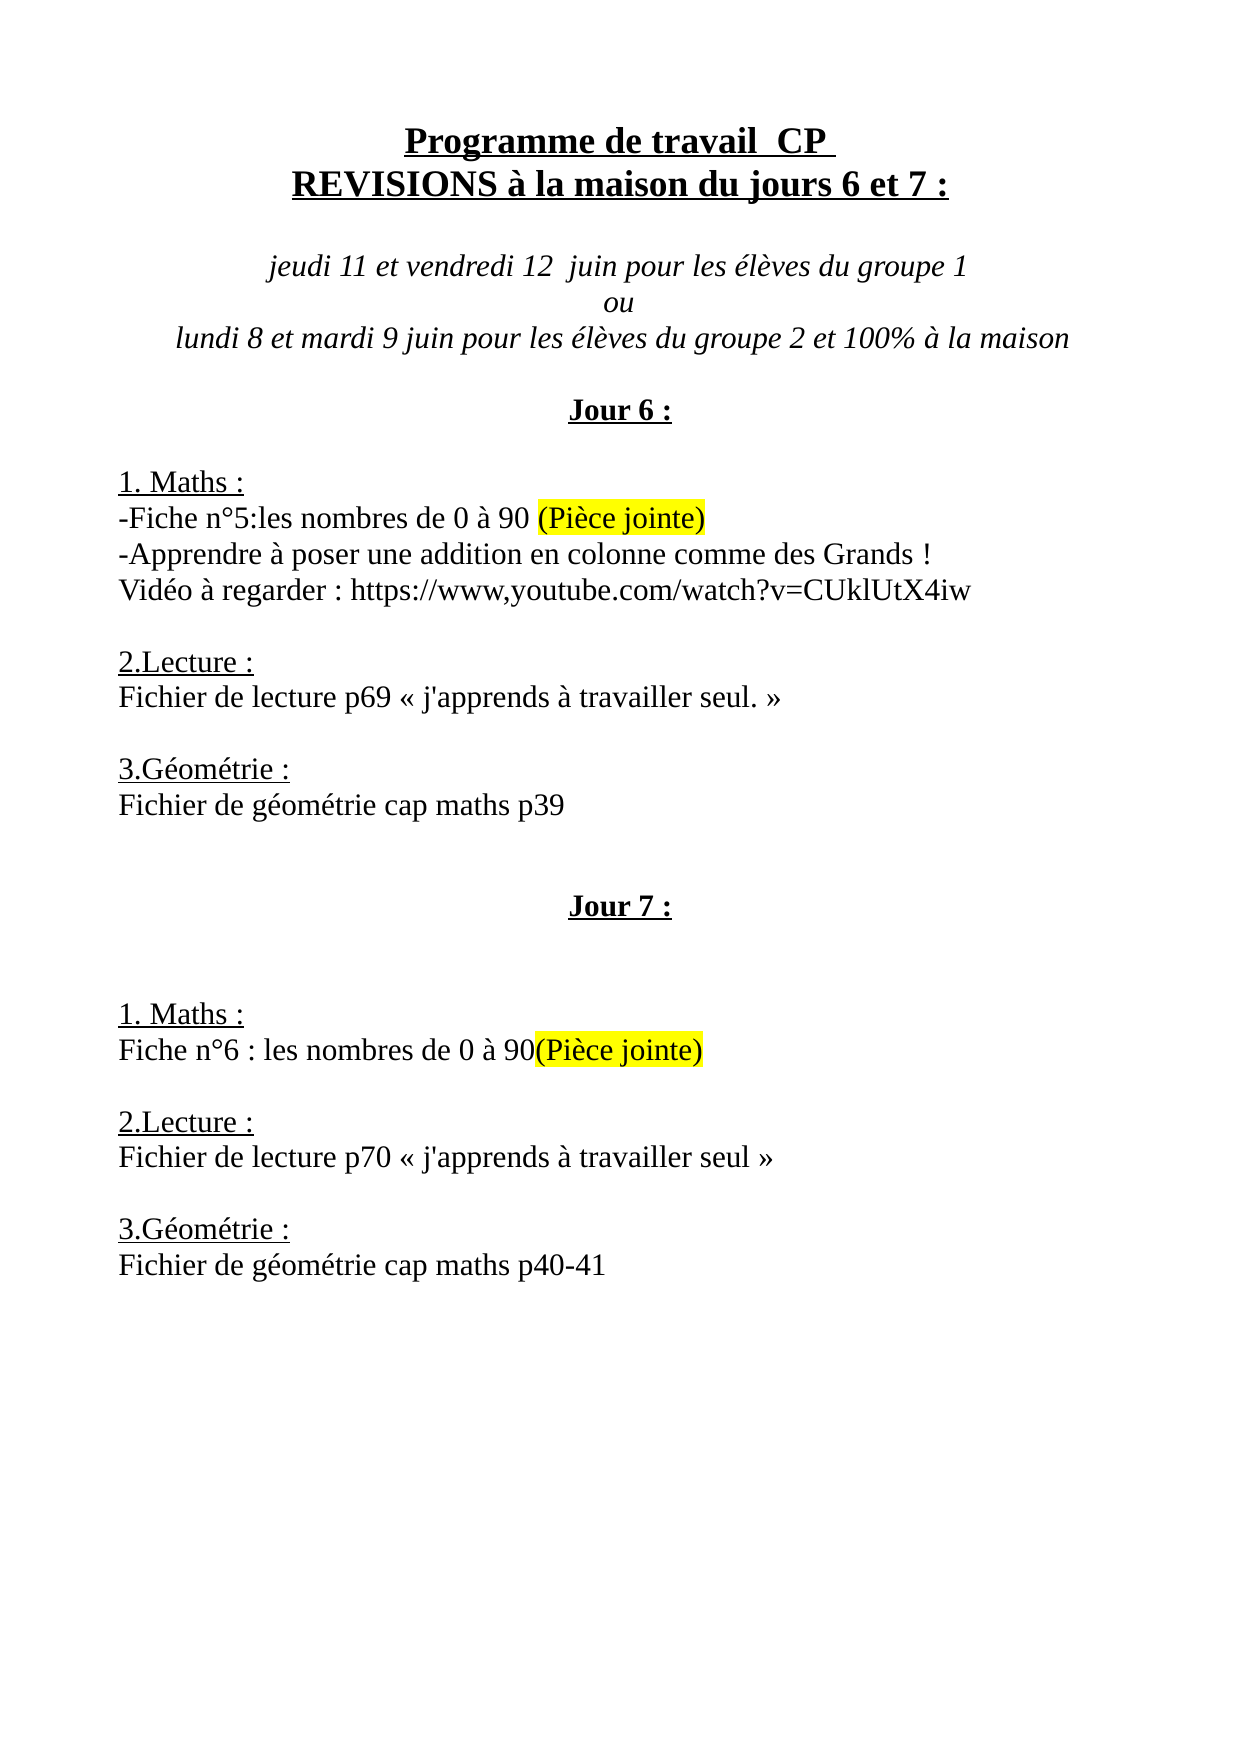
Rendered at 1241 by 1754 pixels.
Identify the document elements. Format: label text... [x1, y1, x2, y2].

text Fichier de lecture p69 « j'apprends à travailler seul. » [118, 679, 1122, 715]
text jeudi 11 et vendredi 12 juin pour les élèves du groupe 1 [118, 247, 1122, 283]
text 2.Lecture : [118, 1103, 1122, 1139]
text Programme de travail CP [118, 118, 1122, 161]
text Fichier de géométrie cap maths p40-41 [118, 1247, 1122, 1282]
text -Apprendre à poser une addition en colonne comme des Grands ! [118, 535, 1122, 571]
text Jour 7 : [118, 887, 1122, 923]
text REVISIONS à la maison du jours 6 et 7 : [118, 161, 1122, 204]
text Vidéo à regarder : https://www,youtube.com/watch?v=CUklUtX4iw [118, 571, 1122, 607]
text 3.Géométrie : [118, 751, 1122, 787]
text -Fiche n°5:les nombres de 0 à 90 (Pièce jointe) [118, 499, 1122, 535]
text Fiche n°6 : les nombres de 0 à 90(Pièce jointe) [118, 1031, 1122, 1067]
text Fichier de lecture p70 « j'apprends à travailler seul » [118, 1139, 1122, 1175]
text Jour 6 : [118, 391, 1122, 427]
text Fichier de géométrie cap maths p39 [118, 787, 1122, 822]
text 1. Maths : [118, 995, 1122, 1031]
text ou [118, 283, 1122, 319]
text 3.Géométrie : [118, 1211, 1122, 1247]
text 1. Maths : [118, 463, 1122, 499]
text 2.Lecture : [118, 643, 1122, 679]
text lundi 8 et mardi 9 juin pour les élèves du groupe 2 et 100% à la maison [118, 319, 1122, 355]
